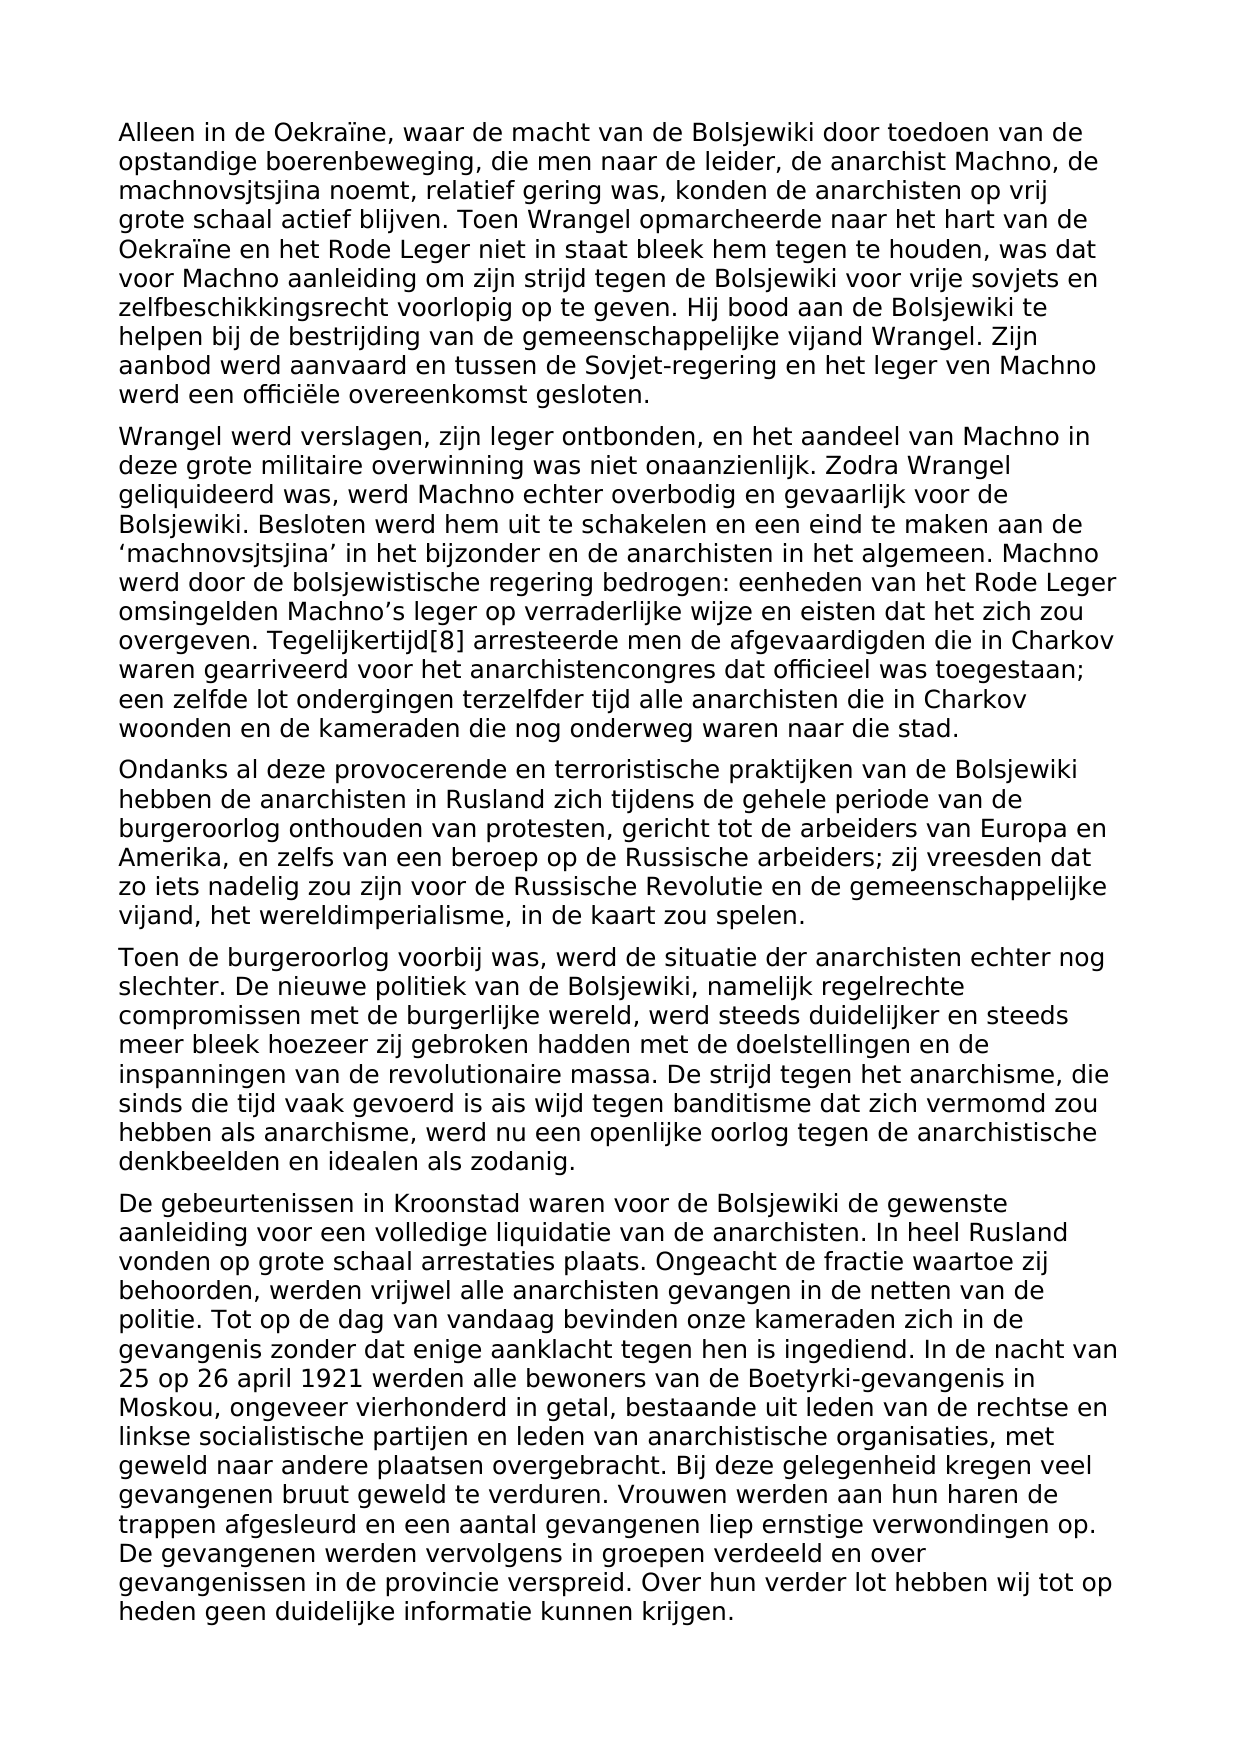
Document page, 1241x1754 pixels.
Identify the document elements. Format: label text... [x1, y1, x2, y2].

text Wrangel werd verslagen, zijn leger ontbonden, en het aandeel van Machno in deze grote militaire overwinning was niet onaanzienlijk. Zodra Wrangel geliquideerd was, werd Machno echter overbodig en gevaarlijk voor de Bolsjewiki. Besloten werd hem uit te schakelen en een eind te maken aan de ‘machnovsjtsjina’ in het bijzonder en de anarchisten in het algemeen. Machno werd door de bolsjewistische regering bedrogen: eenheden van het Rode Leger omsingelden Machno’s leger op verraderlijke wijze en eisten dat het zich zou overgeven. Tegelijkertijd[8] arresteerde men de afgevaardigden die in Charkov waren gearriveerd voor het anarchistencongres dat officieel was toegestaan; een zelfde lot ondergingen terzelfder tijd alle anarchisten die in Charkov woonden en de kameraden die nog onderweg waren naar die stad. [118, 422, 1122, 743]
text Toen de burgeroorlog voorbij was, werd de situatie der anarchisten echter nog slechter. De nieuwe politiek van de Bolsjewiki, namelijk regelrechte compromissen met de burgerlijke wereld, werd steeds duidelijker en steeds meer bleek hoezeer zij gebroken hadden met de doelstellingen en de inspanningen van de revolutionaire massa. De strijd tegen het anarchisme, die sinds die tijd vaak gevoerd is ais wijd tegen banditisme dat zich vermomd zou hebben als anarchisme, werd nu een openlijke oorlog tegen de anarchistische denkbeelden en idealen als zodanig. [118, 943, 1122, 1176]
text Ondanks al deze provocerende en terroristische praktijken van de Bolsjewiki hebben de anarchisten in Rusland zich tijdens de gehele periode van de burgeroorlog onthouden van protesten, gericht tot de arbeiders van Europa en Amerika, en zelfs van een beroep op de Russische arbeiders; zij vreesden dat zo iets nadelig zou zijn voor de Russische Revolutie en de gemeenschappelijke vijand, het wereldimperialisme, in de kaart zou spelen. [118, 756, 1122, 931]
text De gebeurtenissen in Kroonstad waren voor de Bolsjewiki de gewenste aanleiding voor een volledige liquidatie van de anarchisten. In heel Rusland vonden op grote schaal arrestaties plaats. Ongeacht de fractie waartoe zij behoorden, werden vrijwel alle anarchisten gevangen in de netten van de politie. Tot op de dag van vandaag bevinden onze kameraden zich in de gevangenis zonder dat enige aanklacht tegen hen is ingediend. In de nacht van 25 op 26 april 1921 werden alle bewoners van de Boetyrki-gevangenis in Moskou, ongeveer vierhonderd in getal, bestaande uit leden van de rechtse en linkse socialistische partijen en leden van anarchistische organisaties, met geweld naar andere plaatsen overgebracht. Bij deze gelegenheid kregen veel gevangenen bruut geweld te verduren. Vrouwen werden aan hun haren de trappen afgesleurd en een aantal gevangenen liep ernstige verwondingen op. De gevangenen werden vervolgens in groepen verdeeld en over gevangenissen in de provincie verspreid. Over hun verder lot hebben wij tot op heden geen duidelijke informatie kunnen krijgen. [118, 1189, 1122, 1626]
text Alleen in de Oekraïne, waar de macht van de Bolsjewiki door toedoen van de opstandige boerenbeweging, die men naar de leider, de anarchist Machno, de machnovsjtsjina noemt, relatief gering was, konden de anarchisten op vrij grote schaal actief blijven. Toen Wrangel opmarcheerde naar het hart van de Oekraïne en het Rode Leger niet in staat bleek hem tegen te houden, was dat voor Machno aanleiding om zijn strijd tegen de Bolsjewiki voor vrije sovjets en zelfbeschikkingsrecht voorlopig op te geven. Hij bood aan de Bolsjewiki te helpen bij de bestrijding van de gemeenschappelijke vijand Wrangel. Zijn aanbod werd aanvaard en tussen de Sovjet-regering en het leger ven Machno werd een officiële overeenkomst gesloten. [118, 118, 1122, 410]
